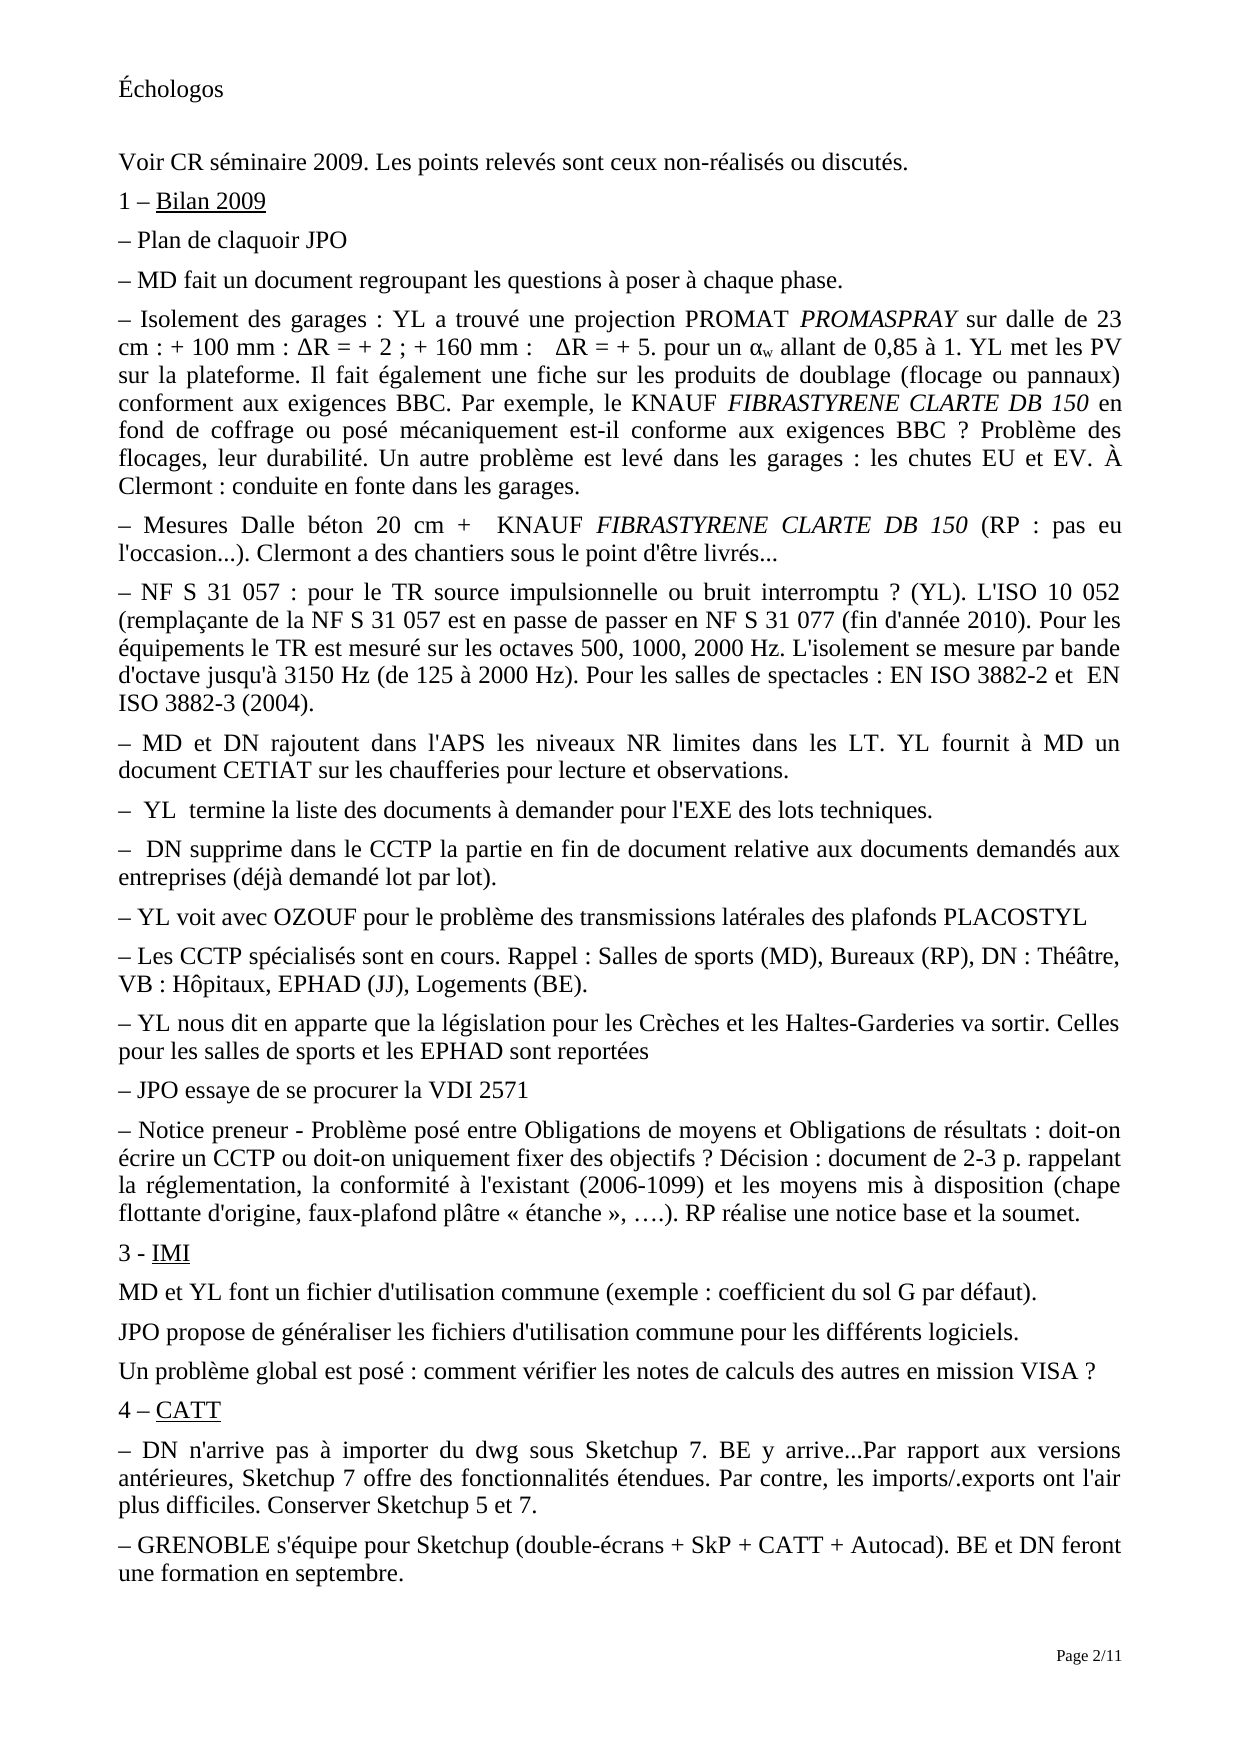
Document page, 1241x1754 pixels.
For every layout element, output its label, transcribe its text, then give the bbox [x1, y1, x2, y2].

text Voir CR séminaire 2009. Les points relevés sont ceux non-réalisés ou discutés. [118, 148, 1122, 175]
text – MD et DN rajoutent dans l'APS les niveaux NR limites dans les LT. YL fournit à MD un document CETIAT sur les chaufferies pour lecture et observations. [118, 729, 1122, 784]
text – Les CCTP spécialisés sont en cours. Rappel : Salles de sports (MD), Bureaux (RP), DN : Théâtre, VB : Hôpitaux, EPHAD (JJ), Logements (BE). [118, 942, 1122, 998]
text – DN n'arrive pas à importer du dwg sous Sketchup 7. BE y arrive...Par rapport aux versions antérieures, Sketchup 7 offre des fonctionnalités étendues. Par contre, les imports/.exports ont l'air plus difficiles. Conserver Sketchup 5 et 7. [118, 1436, 1122, 1519]
text – JPO essaye de se procurer la VDI 2571 [118, 1077, 1122, 1104]
text 4 – CATT [118, 1397, 1122, 1424]
text – MD fait un document regroupant les questions à poser à chaque phase. [118, 266, 1122, 294]
text – YL termine la liste des documents à demander pour l'EXE des lots techniques. [118, 796, 1122, 824]
text – Notice preneur - Problème posé entre Obligations de moyens et Obligations de résultats : doit-on écrire un CCTP ou doit-on uniquement fixer des objectifs ? Décision : document de 2-3 p. rappelant la réglementation, la conformité à l'existant (2006-1099) et les moyens mis à disposition (chape flottante d'origine, faux-plafond plâtre « étanche », ….). RP réalise une notice base et la soumet. [118, 1116, 1122, 1227]
text – Isolement des garages : YL a trouvé une projection PROMAT PROMASPRAY sur dalle de 23 cm : + 100 mm : ΔR = + 2 ; + 160 mm : ΔR = + 5. pour un αw allant de 0,85 à 1. YL met les PV sur la plateforme. Il fait également une fiche sur les produits de doublage (flocage ou pannaux) conforment aux exigences BBC. Par exemple, le KNAUF FIBRASTYRENE CLARTE DB 150 en fond de coffrage ou posé mécaniquement est-il conforme aux exigences BBC ? Problème des flocages, leur durabilité. Un autre problème est levé dans les garages : les chutes EU et EV. À Clermont : conduite en fonte dans les garages. [118, 306, 1122, 499]
text 1 – Bilan 2009 [118, 187, 1122, 215]
text – NF S 31 057 : pour le TR source impulsionnelle ou bruit interromptu ? (YL). L'ISO 10 052 (remplaçante de la NF S 31 057 est en passe de passer en NF S 31 077 (fin d'année 2010). Pour les équipements le TR est mesuré sur les octaves 500, 1000, 2000 Hz. L'isolement se mesure par bande d'octave jusqu'à 3150 Hz (de 125 à 2000 Hz). Pour les salles de spectacles : EN ISO 3882-2 et EN ISO 3882-3 (2004). [118, 578, 1122, 717]
text – Plan de claquoir JPO [118, 227, 1122, 254]
text MD et YL font un fichier d'utilisation commune (exemple : coefficient du sol G par défaut). [118, 1278, 1122, 1306]
text JPO propose de généraliser les fichiers d'utilisation commune pour les différents logiciels. [118, 1318, 1122, 1345]
text – GRENOBLE s'équipe pour Sketchup (double-écrans + SkP + CATT + Autocad). BE et DN feront une formation en septembre. [118, 1531, 1122, 1586]
text – Mesures Dalle béton 20 cm + KNAUF FIBRASTYRENE CLARTE DB 150 (RP : pas eu l'occasion...). Clermont a des chantiers sous le point d'être livrés... [118, 511, 1122, 567]
text – YL voit avec OZOUF pour le problème des transmissions latérales des plafonds PLACOSTYL [118, 903, 1122, 930]
text – YL nous dit en apparte que la législation pour les Crèches et les Haltes-Garderies va sortir. Celles pour les salles de sports et les EPHAD sont reportées [118, 1009, 1122, 1065]
text 3 - IMI [118, 1239, 1122, 1266]
text – DN supprime dans le CCTP la partie en fin de document relative aux documents demandés aux entreprises (déjà demandé lot par lot). [118, 836, 1122, 891]
text Un problème global est posé : comment vérifier les notes de calculs des autres en mission VISA ? [118, 1357, 1122, 1385]
